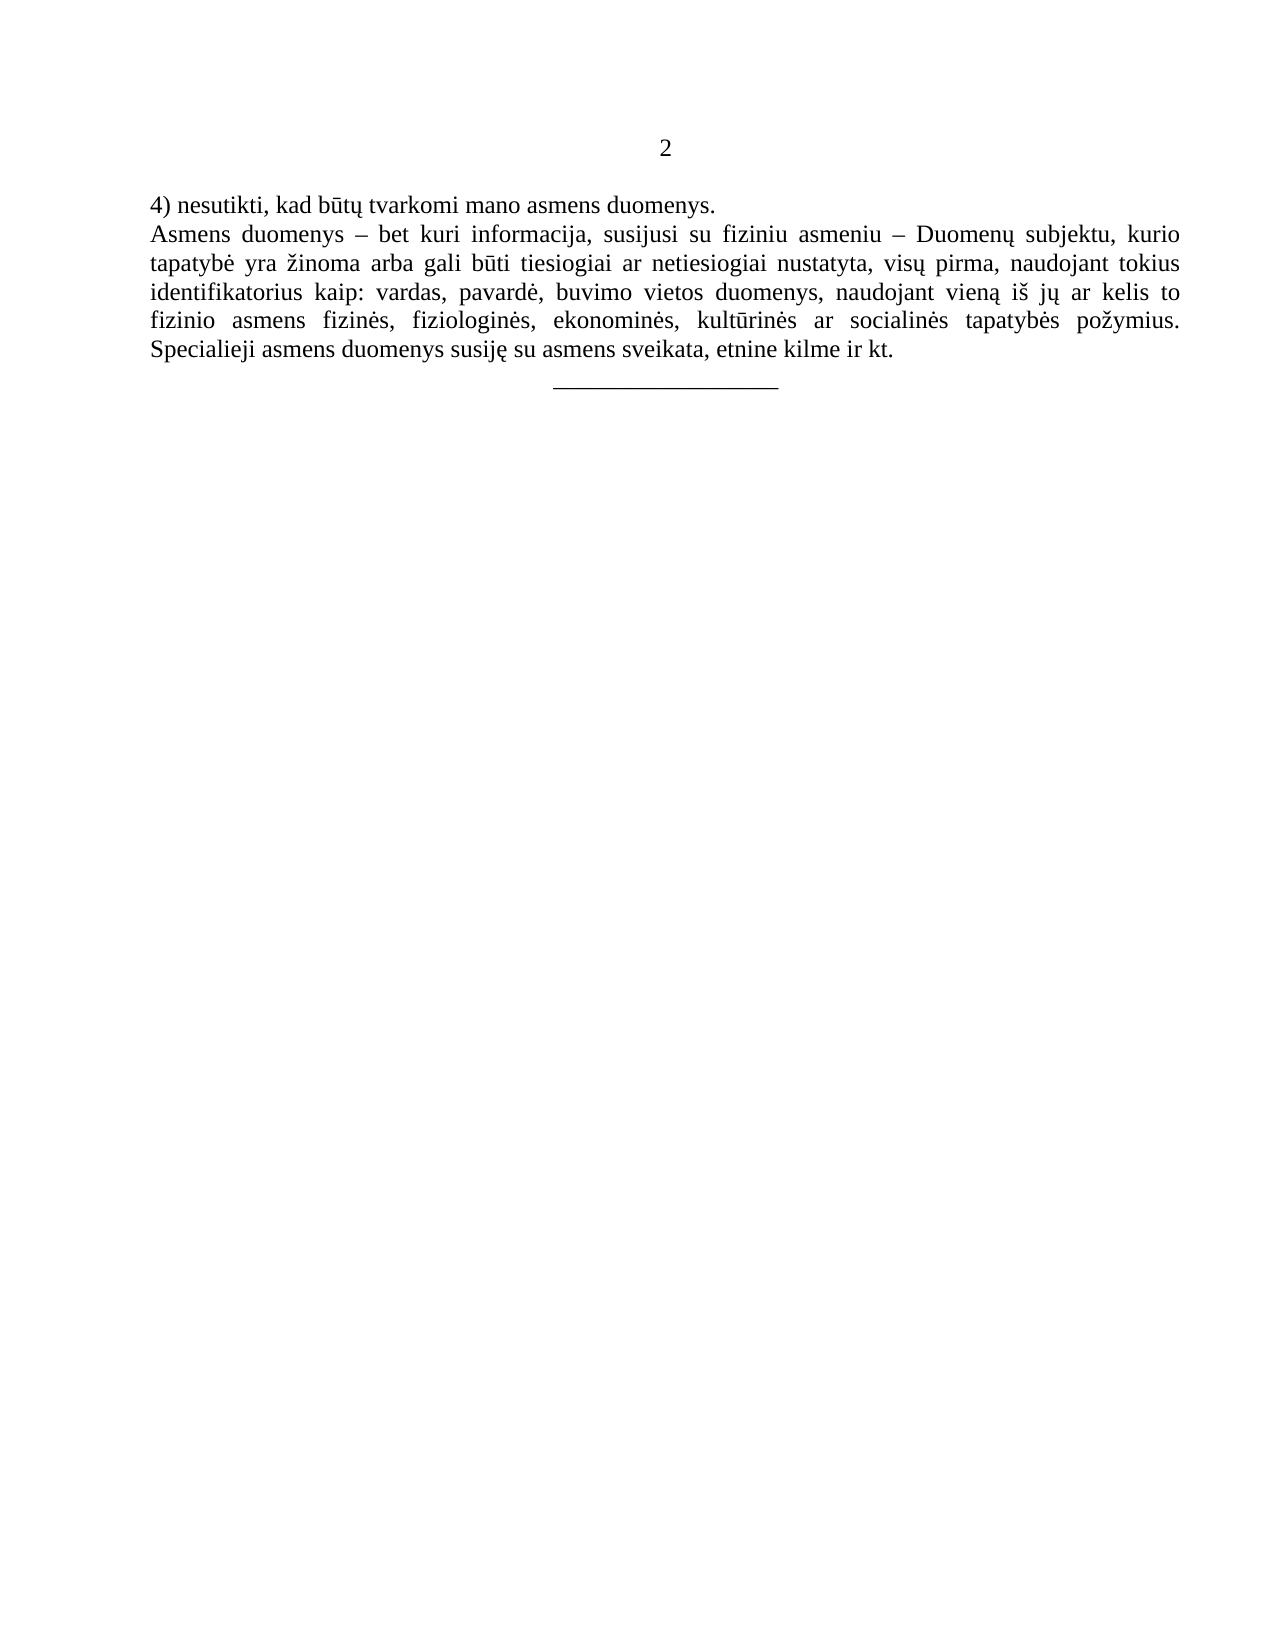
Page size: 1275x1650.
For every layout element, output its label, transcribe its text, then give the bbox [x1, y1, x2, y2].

text __________________ [150, 363, 1181, 392]
text Asmens duomenys – bet kuri informacija, susijusi su fiziniu asmeniu – Duomenų subjektu, kurio tapatybė yra žinoma arba gali būti tiesiogiai ar netiesiogiai nustatyta, visų pirma, naudojant tokius identifikatorius kaip: vardas, pavardė, buvimo vietos duomenys, naudojant vieną iš jų ar kelis to fizinio asmens fizinės, fiziologinės, ekonominės, kultūrinės ar socialinės tapatybės požymius. Specialieji asmens duomenys susiję su asmens sveikata, etnine kilme ir kt. [150, 219, 1181, 363]
text 4) nesutikti, kad būtų tvarkomi mano asmens duomenys. [150, 190, 1181, 219]
